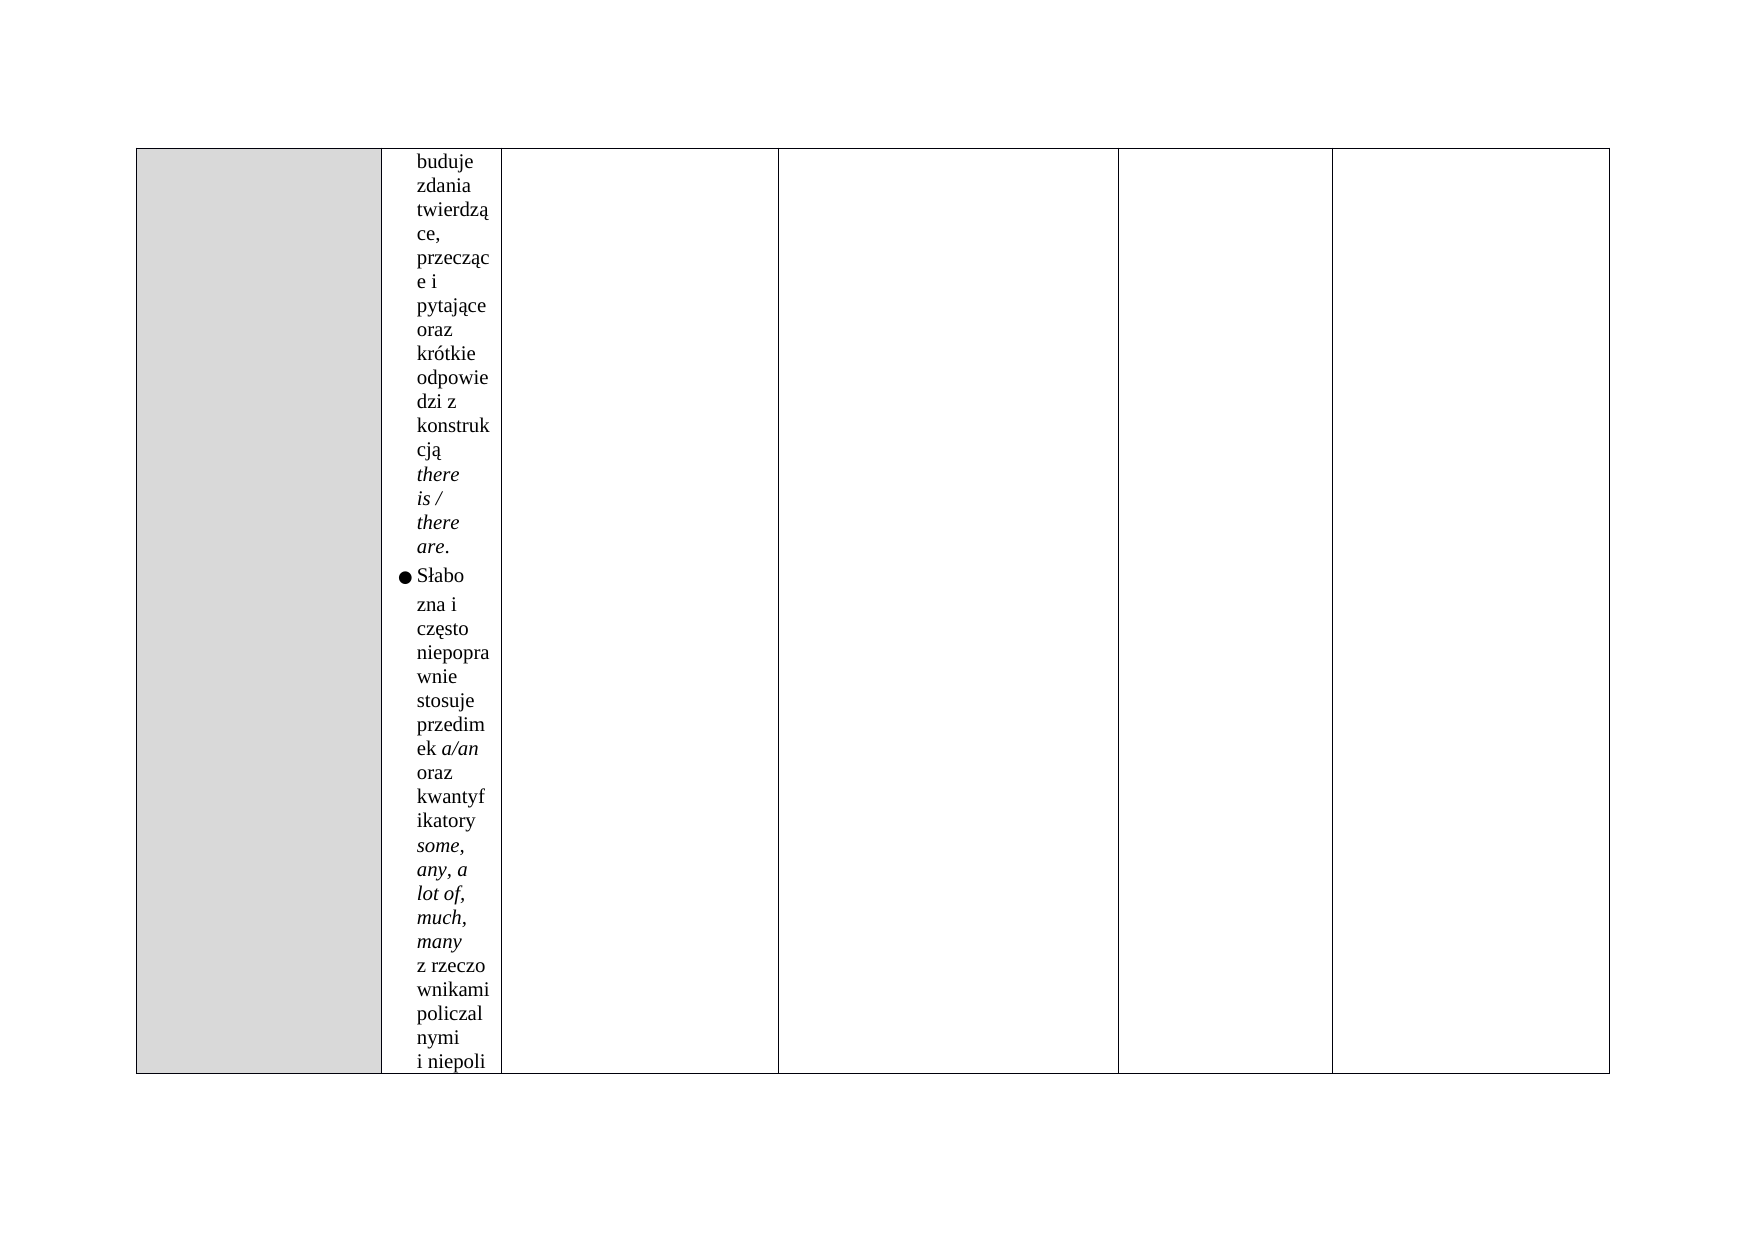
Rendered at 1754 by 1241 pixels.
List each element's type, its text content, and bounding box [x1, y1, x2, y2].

table_cell [779, 149, 1118, 1073]
table_cell Z łatwością i niemal bezbłędnie posługuje się nazwami artykułów spożywczych, grup produktów spożywczych i czasownikami związanymi z gotowaniem. Bezproblemowo nazywa przedmioty znajdujące się w kuchni. Zna i poprawnie stosuje słownictwo związane ze zdrową i niezdrową dietą. Z łatwością i poprawnie buduje zdania w trybie rozkazującym w 2 os. lp. i lm. Zawsze poprawnie buduje zdania twierdzące, przeczące i pytające oraz krótkie odpowiedzi z konstrukcją there is / there are. Z łatwością i poprawnie stosuje przedimek a/an oraz kwantyfikatory some, any, a lot of, much, many z rzeczownikami policzalnymi i niepoliczalnymi. Poprawnie tworzy pytania z how much i how many i odpowiada na nie. Niemal bezbłędnie buduje zdania wyrażąjące prośbę z konstrukcjami can, could i would you mind. [1119, 149, 1332, 1073]
table_cell Częściowo zna nazwy artykułów spożywczych, grup produktów spożywczych i czasowników związanych z gotowaniem i posługuje się nimi, popełniając dość liczne błędy. Częściowo zna i nazywa przedmioty znajdujące się w kuchni. Częściowo zna słownictwo związane ze zdrową i niezdrową dietą. Buduje zdania w trybie rozkazującym w 2 os. lp. i lm, popełniając dość liczne błędy. Nie zawsze poprawnie buduje zdania twierdzące, przeczące i pytające oraz krótkie odpowiedzi z konstrukcją there is / there are. Częściowo zna i czasami niepoprawnie stosuje przedimek a/an oraz kwantyfikatory some, any, a lot of, much, many z rzeczownikami policzalnymi i niepoliczalnymi. Czasami niepoprawnie tworzy pytania z how much i how many oraz odpowiada na nie. Popełniając dość liczne błędy, buduje zdania wyrażąjące prośbę z konstrukcjami can, could i would you mind. [502, 149, 778, 1073]
table_cell Z łatwością i bezbłędnie posługuje się nazwami artykułów spożywczych, grup produktów spożywczych i czasownikami związanymi z gotowaniem. Samodzielnie i bezbłędnie nazywa przedmioty znajdujące się w kuchni. Bezproblemowo posługuje się słownictwem związanym ze zdrową i niezdrową dietą. Z łatwością i bezbłędnie buduje zdania w trybie rozkazującym w 2 os. lp. i lm. Bezbłędnie i z łatwością buduje zdania twierdzące, przeczące i pytające oraz krótkie odpowiedzi z konstrukcją there is / there are. Samodzielnie i z łatwością poprawnie stosuje przedimek a/an oraz kwantyfikatory some, any, a lot of, much, many z rzeczownikami policzalnymi i niepoliczalnymi. Zawsze poprawnie tworzy pytania z how much i how many oraz z łatwością na nie odpowiada. Zawsze bezbłędnie buduje zdania wyrażąjące prośbę z konstrukcjami can, could i would you mind. [1333, 149, 1609, 1073]
table_cell Słabo zna nazwy artykułów spożywczych, grup produktów spożywczych i czasowników związanych z gotowaniem. Słabo zna i z trudem wymienia nazwy przedmiotów znajdujących się w kuchni. Słabo zna słownictwo związane ze zdrową i niezdrową dietą. Popełniając liczne błędy, buduje zdania w trybie rozkazującym w 2 os. lp. i lm. Słabo zna i z trudem, popełniając liczne błędy, buduje zdania twierdzące, przeczące i pytające oraz krótkie odpowiedzi z konstrukcją there is / there are. Słabo zna i często niepoprawnie stosuje przedimek a/an oraz kwantyfikatory some, any, a lot of, much, many z rzeczownikami policzalnymi i niepoliczalnymi. Rzadko poprawnie tworzy pytania z how much i how many oraz odpowiada na nie. Popełniając liczne błędy, z trudem buduje zdania wyrażąjące prośbę z konstrukcjami can, could i would you mind. [382, 149, 501, 1073]
table_cell [137, 149, 381, 1073]
